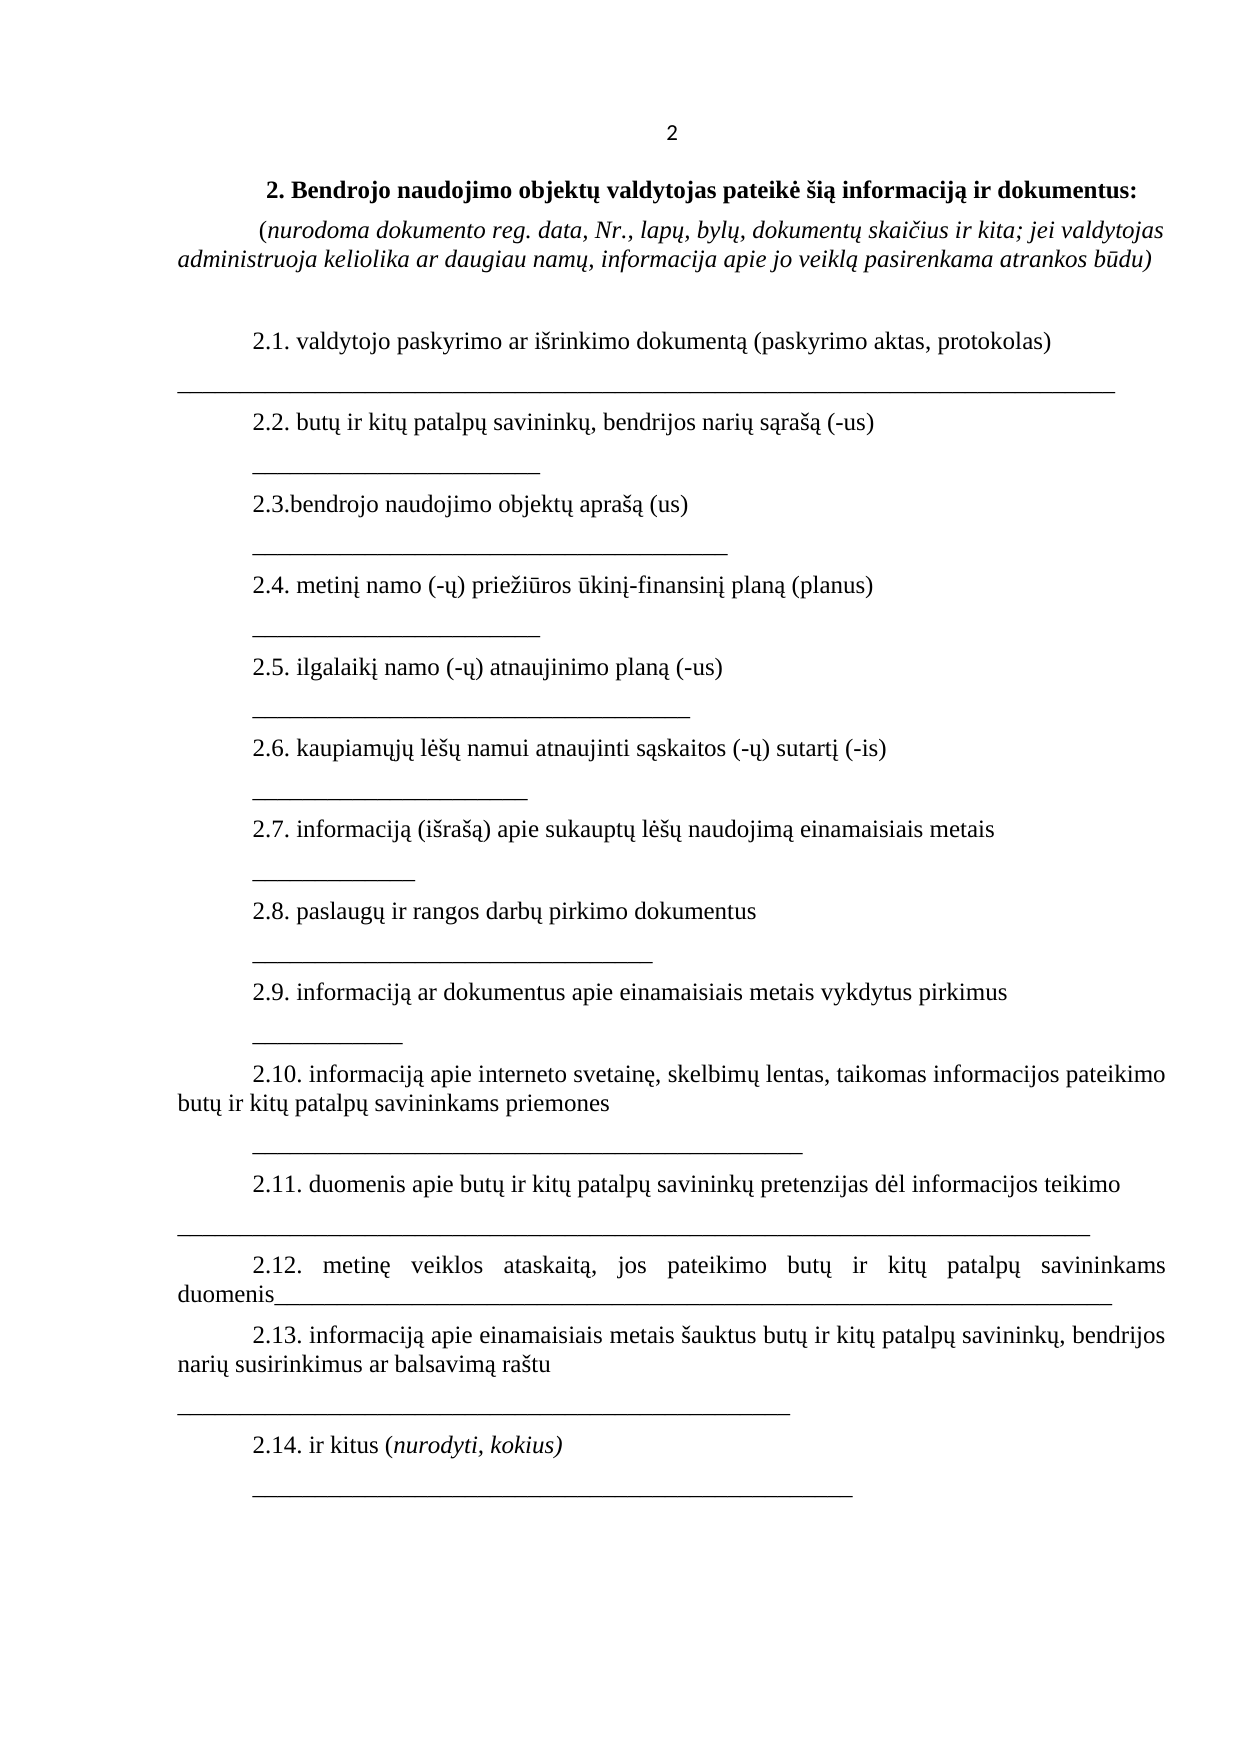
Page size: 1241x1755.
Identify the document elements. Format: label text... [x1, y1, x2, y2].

text 2.12. metinę veiklos ataskaitą, jos pateikimo butų ir kitų patalpų savininkams duomenis___________________________________________________________________ [177, 1251, 1167, 1308]
text 2.5. ilgalaikį namo (-ų) atnaujinimo planą (-us) [177, 652, 1167, 680]
text _______________________ [177, 611, 1167, 640]
text 2.2. butų ir kitų patalpų savininkų, bendrijos narių sąrašą (-us) [177, 407, 1167, 436]
text 2.4. metinį namo (-ų) priežiūros ūkinį-finansinį planą (planus) [177, 570, 1167, 599]
text ______________________ [177, 774, 1167, 803]
text _______________________ [177, 448, 1167, 477]
text _________________________________________________ [177, 1389, 1167, 1418]
text 2.7. informaciją (išrašą) apie sukauptų lėšų naudojimą einamaisiais metais [177, 814, 1167, 843]
text ________________________________________________ [177, 1471, 1167, 1500]
text ___________________________________ [177, 692, 1167, 721]
text 2.3.bendrojo naudojimo objektų aprašą (us) [177, 489, 1167, 517]
text 2.6. kaupiamųjų lėšų namui atnaujinti sąskaitos (-ų) sutartį (-is) [177, 733, 1167, 762]
text 2. Bendrojo naudojimo objektų valdytojas pateikė šią informaciją ir dokumentus: [177, 175, 1167, 204]
text ________________________________ [177, 937, 1167, 966]
text 2.1. valdytojo paskyrimo ar išrinkimo dokumentą (paskyrimo aktas, protokolas) [177, 326, 1167, 354]
text ______________________________________ [177, 529, 1167, 558]
text 2.14. ir kitus (nurodyti, kokius) [177, 1430, 1167, 1459]
text 2.10. informaciją apie interneto svetainę, skelbimų lentas, taikomas informacijos pateikimo butų ir kitų patalpų savininkams priemones [177, 1059, 1167, 1116]
text ____________________________________________ [177, 1128, 1167, 1157]
text ____________ [177, 1018, 1167, 1047]
text _________________________________________________________________________ [177, 1210, 1167, 1239]
text _____________ [177, 855, 1167, 884]
text 2.11. duomenis apie butų ir kitų patalpų savininkų pretenzijas dėl informacijos teikimo [177, 1169, 1167, 1198]
text 2.8. paslaugų ir rangos darbų pirkimo dokumentus [177, 896, 1167, 925]
text ___________________________________________________________________________ [177, 367, 1167, 395]
text 2.9. informaciją ar dokumentus apie einamaisiais metais vykdytus pirkimus [177, 977, 1167, 1006]
text 2.13. informaciją apie einamaisiais metais šauktus butų ir kitų patalpų savininkų, bendrijos narių susirinkimus ar balsavimą raštu [177, 1320, 1167, 1378]
text (nurodoma dokumento reg. data, Nr., lapų, bylų, dokumentų skaičius ir kita; jei valdytojas administruoja keliolika ar daugiau namų, informacija apie jo veiklą pasirenkama atrankos būdu) [177, 216, 1167, 273]
